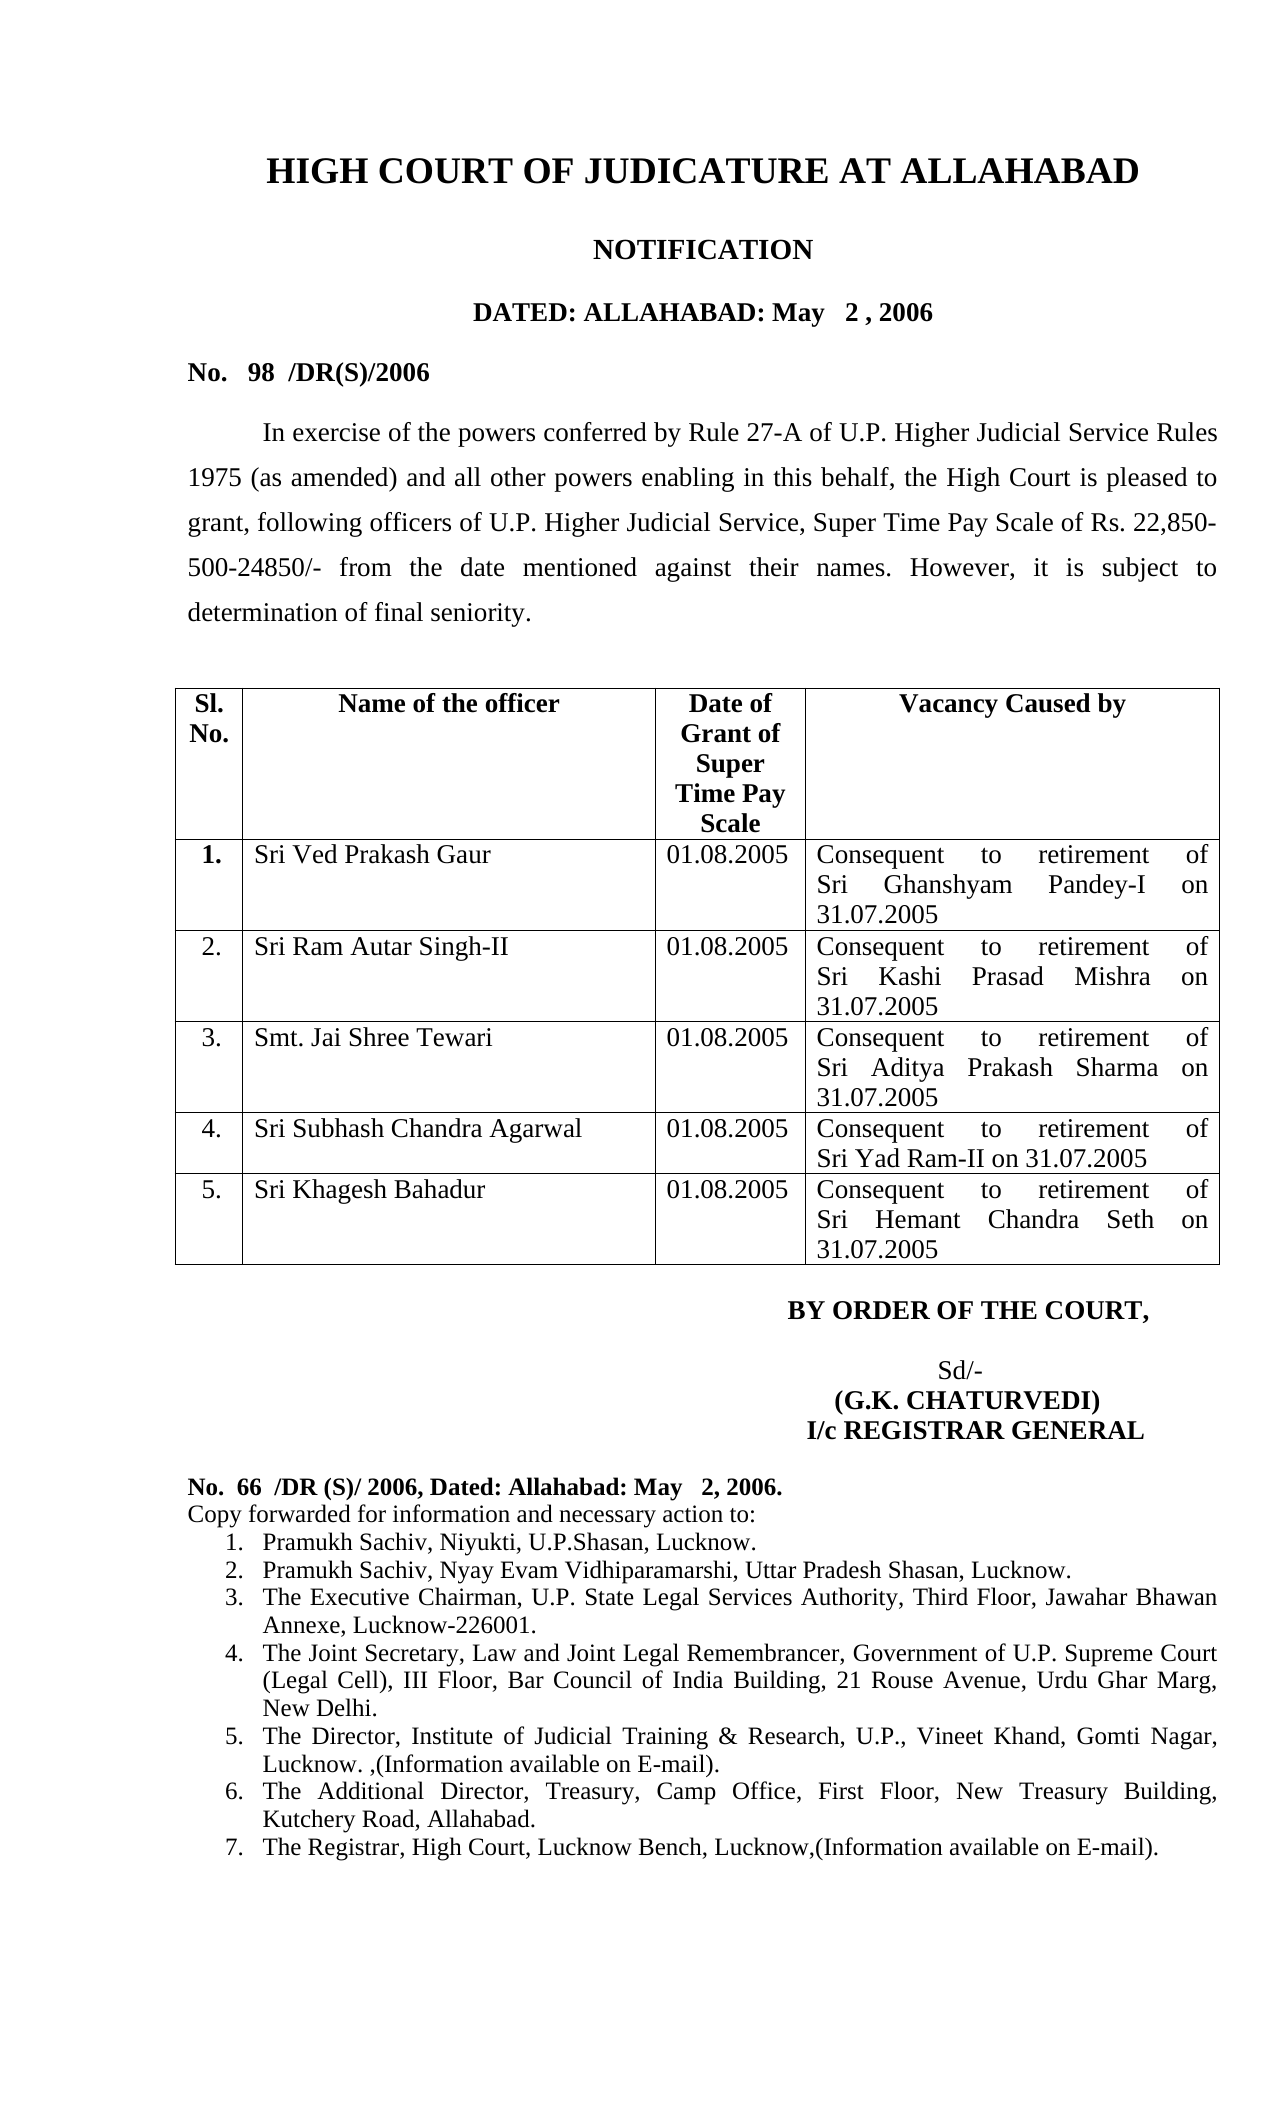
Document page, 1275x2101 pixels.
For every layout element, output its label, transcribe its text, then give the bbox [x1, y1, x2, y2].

table_cell Sri Khagesh Bahadur [243, 1174, 655, 1264]
list The Joint Secretary, Law and Joint Legal Remembrancer, Government of U.P. Supreme Court (Legal Cell), III Floor, Bar Council of India Building, 21 Rouse Avenue, Urdu Ghar Marg, New Delhi. [225, 1639, 1219, 1722]
table_cell Consequent to retirement of Sri Aditya Prakash Sharma on 31.07.2005 [806, 1022, 1219, 1112]
table_cell [176, 840, 242, 930]
text (G.K. CHATURVEDI) [187, 1385, 1221, 1415]
table_cell [176, 1113, 242, 1173]
text NOTIFICATION [187, 233, 1219, 265]
table_cell Consequent to retirement of Sri Kashi Prasad Mishra on 31.07.2005 [806, 931, 1219, 1021]
subtitle DATED: ALLAHABAD: May 2 , 2006 [187, 298, 1219, 328]
text Copy forwarded for information and necessary action to: [187, 1500, 1219, 1528]
list Pramukh Sachiv, Nyay Evam Vidhiparamarshi, Uttar Pradesh Shasan, Lucknow. [225, 1556, 1219, 1583]
text No. 66 /DR (S)/ 2006, Dated: Allahabad: May 2, 2006. [187, 1473, 1219, 1500]
table_cell Sri Ved Prakash Gaur [243, 840, 655, 930]
table_cell [176, 931, 242, 1021]
table_header Sl. No. [176, 689, 242, 839]
table_cell Sri Subhash Chandra Agarwal [243, 1113, 655, 1173]
list The Executive Chairman, U.P. State Legal Services Authority, Third Floor, Jawahar Bhawan Annexe, Lucknow-226001. [225, 1583, 1219, 1639]
list The Director, Institute of Judicial Training & Research, U.P., Vineet Khand, Gomti Nagar, Lucknow. ,(Information available on E-mail). [225, 1722, 1219, 1777]
table_cell Consequent to retirement of Sri Hemant Chandra Seth on 31.07.2005 [806, 1174, 1219, 1264]
table_cell Smt. Jai Shree Tewari [243, 1022, 655, 1112]
table_cell 01.08.2005 [656, 931, 805, 1021]
subtitle No. 98 /DR(S)/2006 [187, 358, 1219, 388]
list Pramukh Sachiv, Niyukti, U.P.Shasan, Lucknow. [225, 1528, 1219, 1556]
table_cell Consequent to retirement of Sri Yad Ram-II on 31.07.2005 [806, 1113, 1219, 1173]
table_cell 01.08.2005 [656, 840, 805, 930]
table_cell 01.08.2005 [656, 1113, 805, 1173]
table_cell Sri Ram Autar Singh-II [243, 931, 655, 1021]
table_cell 01.08.2005 [656, 1022, 805, 1112]
list The Additional Director, Treasury, Camp Office, First Floor, New Treasury Building, Kutchery Road, Allahabad. [225, 1777, 1219, 1833]
list The Registrar, High Court, Lucknow Bench, Lucknow,(Information available on E-mail). [225, 1833, 1219, 1861]
table_cell Consequent to retirement of Sri Ghanshyam Pandey-I on 31.07.2005 [806, 840, 1219, 930]
table_cell [176, 1174, 242, 1264]
text In exercise of the powers conferred by Rule 27-A of U.P. Higher Judicial Service Rules 1975 (as amended) and all other powers enabling in this behalf, the High Court is pleased to grant, following officers of U.P. Higher Judicial Service, Super Time Pay Scale of Rs. 22,850-500-24850/- from the date mentioned against their names. However, it is subject to determination of final seniority. [187, 418, 1219, 628]
text Sd/- [712, 1355, 1219, 1385]
text HIGH COURT OF JUDICATURE AT ALLAHABAD [187, 150, 1219, 192]
text BY ORDER OF THE COURT, [712, 1295, 1219, 1325]
table_header Name of the officer [243, 689, 655, 839]
table_cell 01.08.2005 [656, 1174, 805, 1264]
table_cell [176, 1022, 242, 1112]
table_header Vacancy Caused by [806, 689, 1219, 839]
subtitle I/c REGISTRAR GENERAL [187, 1415, 1219, 1445]
table_header Date of Grant of Super Time Pay Scale [656, 689, 805, 839]
